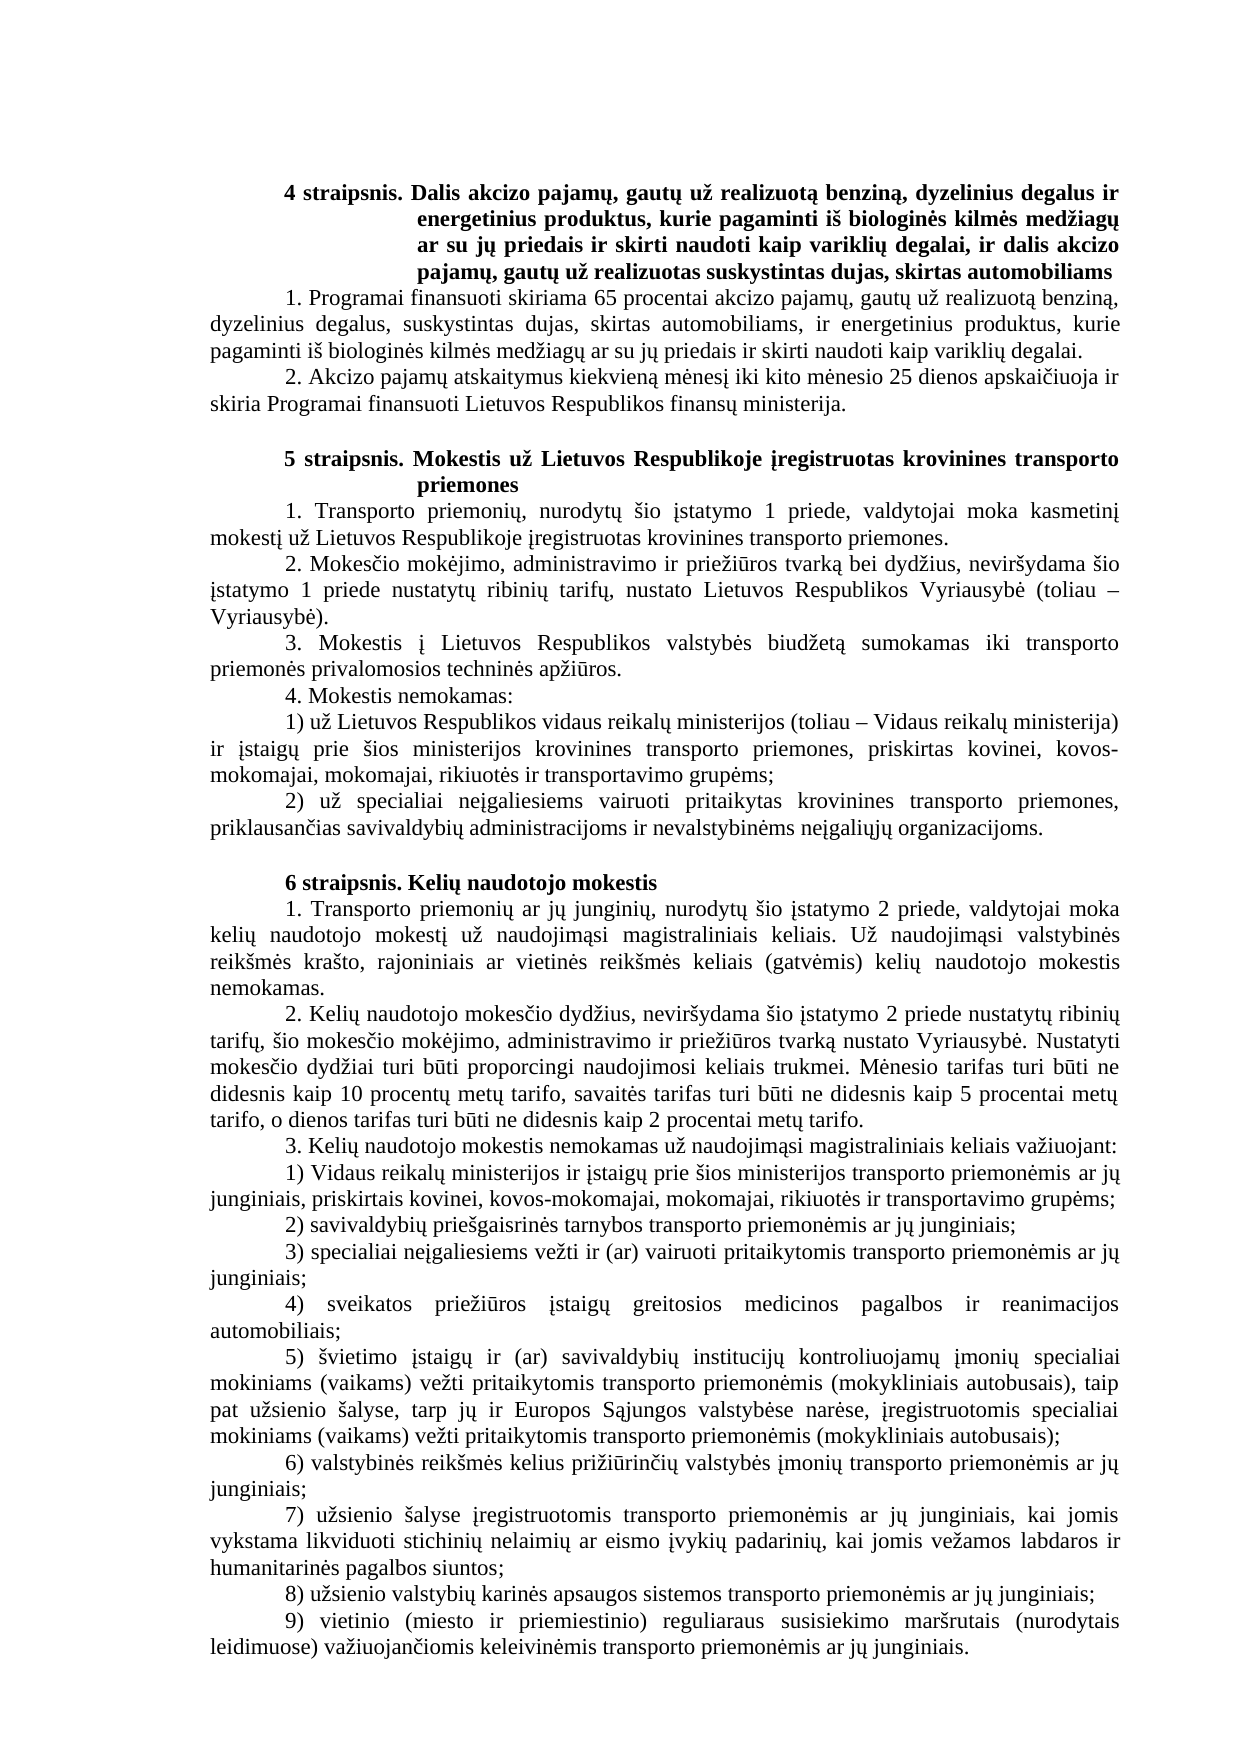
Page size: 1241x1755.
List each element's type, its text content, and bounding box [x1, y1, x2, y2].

text 5) švietimo įstaigų ir (ar) savivaldybių institucijų kontroliuojamų įmonių specialiai mokiniams (vaikams) vežti pritaikytomis transporto priemonėmis (mokykliniais autobusais), taip pat užsienio šalyse, tarp jų ir Europos Sąjungos valstybėse narėse, įregistruotomis specialiai mokiniams (vaikams) vežti pritaikytomis transporto priemonėmis (mokykliniais autobusais); [210, 1343, 1120, 1448]
text 3) specialiai neįgaliesiems vežti ir (ar) vairuoti pritaikytomis transporto priemonėmis ar jų junginiais; [210, 1238, 1120, 1290]
text 4) sveikatos priežiūros įstaigų greitosios medicinos pagalbos ir reanimacijos automobiliais; [210, 1290, 1120, 1343]
text 1. Programai finansuoti skiriama 65 procentai akcizo pajamų, gautų už realizuotą benziną, dyzelinius degalus, suskystintas dujas, skirtas automobiliams, ir energetinius produktus, kurie pagaminti iš biologinės kilmės medžiagų ar su jų priedais ir skirti naudoti kaip variklių degalai. [210, 284, 1120, 363]
text 8) užsienio valstybių karinės apsaugos sistemos transporto priemonėmis ar jų junginiais; [210, 1580, 1120, 1607]
text 2. Kelių naudotojo mokesčio dydžius, neviršydama šio įstatymo 2 priede nustatytų ribinių tarifų, šio mokesčio mokėjimo, administravimo ir priežiūros tvarką nustato Vyriausybė. Nustatyti mokesčio dydžiai turi būti proporcingi naudojimosi keliais trukmei. Mėnesio tarifas turi būti ne didesnis kaip 10 procentų metų tarifo, savaitės tarifas turi būti ne didesnis kaip 5 procentai metų tarifo, o dienos tarifas turi būti ne didesnis kaip 2 procentai metų tarifo. [210, 1001, 1120, 1132]
text 2) savivaldybių priešgaisrinės tarnybos transporto priemonėmis ar jų junginiais; [210, 1211, 1120, 1238]
text 5 straipsnis. Mokestis už Lietuvos Respublikoje įregistruotas krovinines transporto priemones [284, 445, 1120, 497]
text 2. Akcizo pajamų atskaitymus kiekvieną mėnesį iki kito mėnesio 25 dienos apskaičiuoja ir skiria Programai finansuoti Lietuvos Respublikos finansų ministerija. [210, 363, 1120, 416]
text 2) už specialiai neįgaliesiems vairuoti pritaikytas krovinines transporto priemones, priklausančias savivaldybių administracijoms ir nevalstybinėms neįgaliųjų organizacijoms. [210, 787, 1120, 840]
text 1) Vidaus reikalų ministerijos ir įstaigų prie šios ministerijos transporto priemonėmis ar jų junginiais, priskirtais kovinei, kovos-mokomajai, mokomajai, rikiuotės ir transportavimo grupėms; [210, 1159, 1120, 1211]
text 3. Kelių naudotojo mokestis nemokamas už naudojimąsi magistraliniais keliais važiuojant: [210, 1132, 1120, 1159]
text 1. Transporto priemonių ar jų junginių, nurodytų šio įstatymo 2 priede, valdytojai moka kelių naudotojo mokestį už naudojimąsi magistraliniais keliais. Už naudojimąsi valstybinės reikšmės krašto, rajoniniais ar vietinės reikšmės keliais (gatvėmis) kelių naudotojo mokestis nemokamas. [210, 895, 1120, 1001]
text 2. Mokesčio mokėjimo, administravimo ir priežiūros tvarką bei dydžius, neviršydama šio įstatymo 1 priede nustatytų ribinių tarifų, nustato Lietuvos Respublikos Vyriausybė (toliau – Vyriausybė). [210, 550, 1120, 629]
text 3. Mokestis į Lietuvos Respublikos valstybės biudžetą sumokamas iki transporto priemonės privalomosios techninės apžiūros. [210, 629, 1120, 682]
text 7) užsienio šalyse įregistruotomis transporto priemonėmis ar jų junginiais, kai jomis vykstama likviduoti stichinių nelaimių ar eismo įvykių padarinių, kai jomis vežamos labdaros ir humanitarinės pagalbos siuntos; [210, 1501, 1120, 1580]
text 9) vietinio (miesto ir priemiestinio) reguliaraus susisiekimo maršrutais (nurodytais leidimuose) važiuojančiomis keleivinėmis transporto priemonėmis ar jų junginiais. [210, 1607, 1120, 1659]
text 4. Mokestis nemokamas: [210, 682, 1120, 708]
text 1. Transporto priemonių, nurodytų šio įstatymo 1 priede, valdytojai moka kasmetinį mokestį už Lietuvos Respublikoje įregistruotas krovinines transporto priemones. [210, 497, 1120, 550]
text 1) už Lietuvos Respublikos vidaus reikalų ministerijos (toliau – Vidaus reikalų ministerija) ir įstaigų prie šios ministerijos krovinines transporto priemones, priskirtas kovinei, kovos-mokomajai, mokomajai, rikiuotės ir transportavimo grupėms; [210, 708, 1120, 787]
text 4 straipsnis. Dalis akcizo pajamų, gautų už realizuotą benziną, dyzelinius degalus ir energetinius produktus, kurie pagaminti iš biologinės kilmės medžiagų ar su jų priedais ir skirti naudoti kaip variklių degalai, ir dalis akcizo pajamų, gautų už realizuotas suskystintas dujas, skirtas automobiliams [284, 179, 1120, 284]
text 6) valstybinės reikšmės kelius prižiūrinčių valstybės įmonių transporto priemonėmis ar jų junginiais; [210, 1448, 1120, 1501]
text 6 straipsnis. Kelių naudotojo mokestis [210, 869, 1120, 895]
